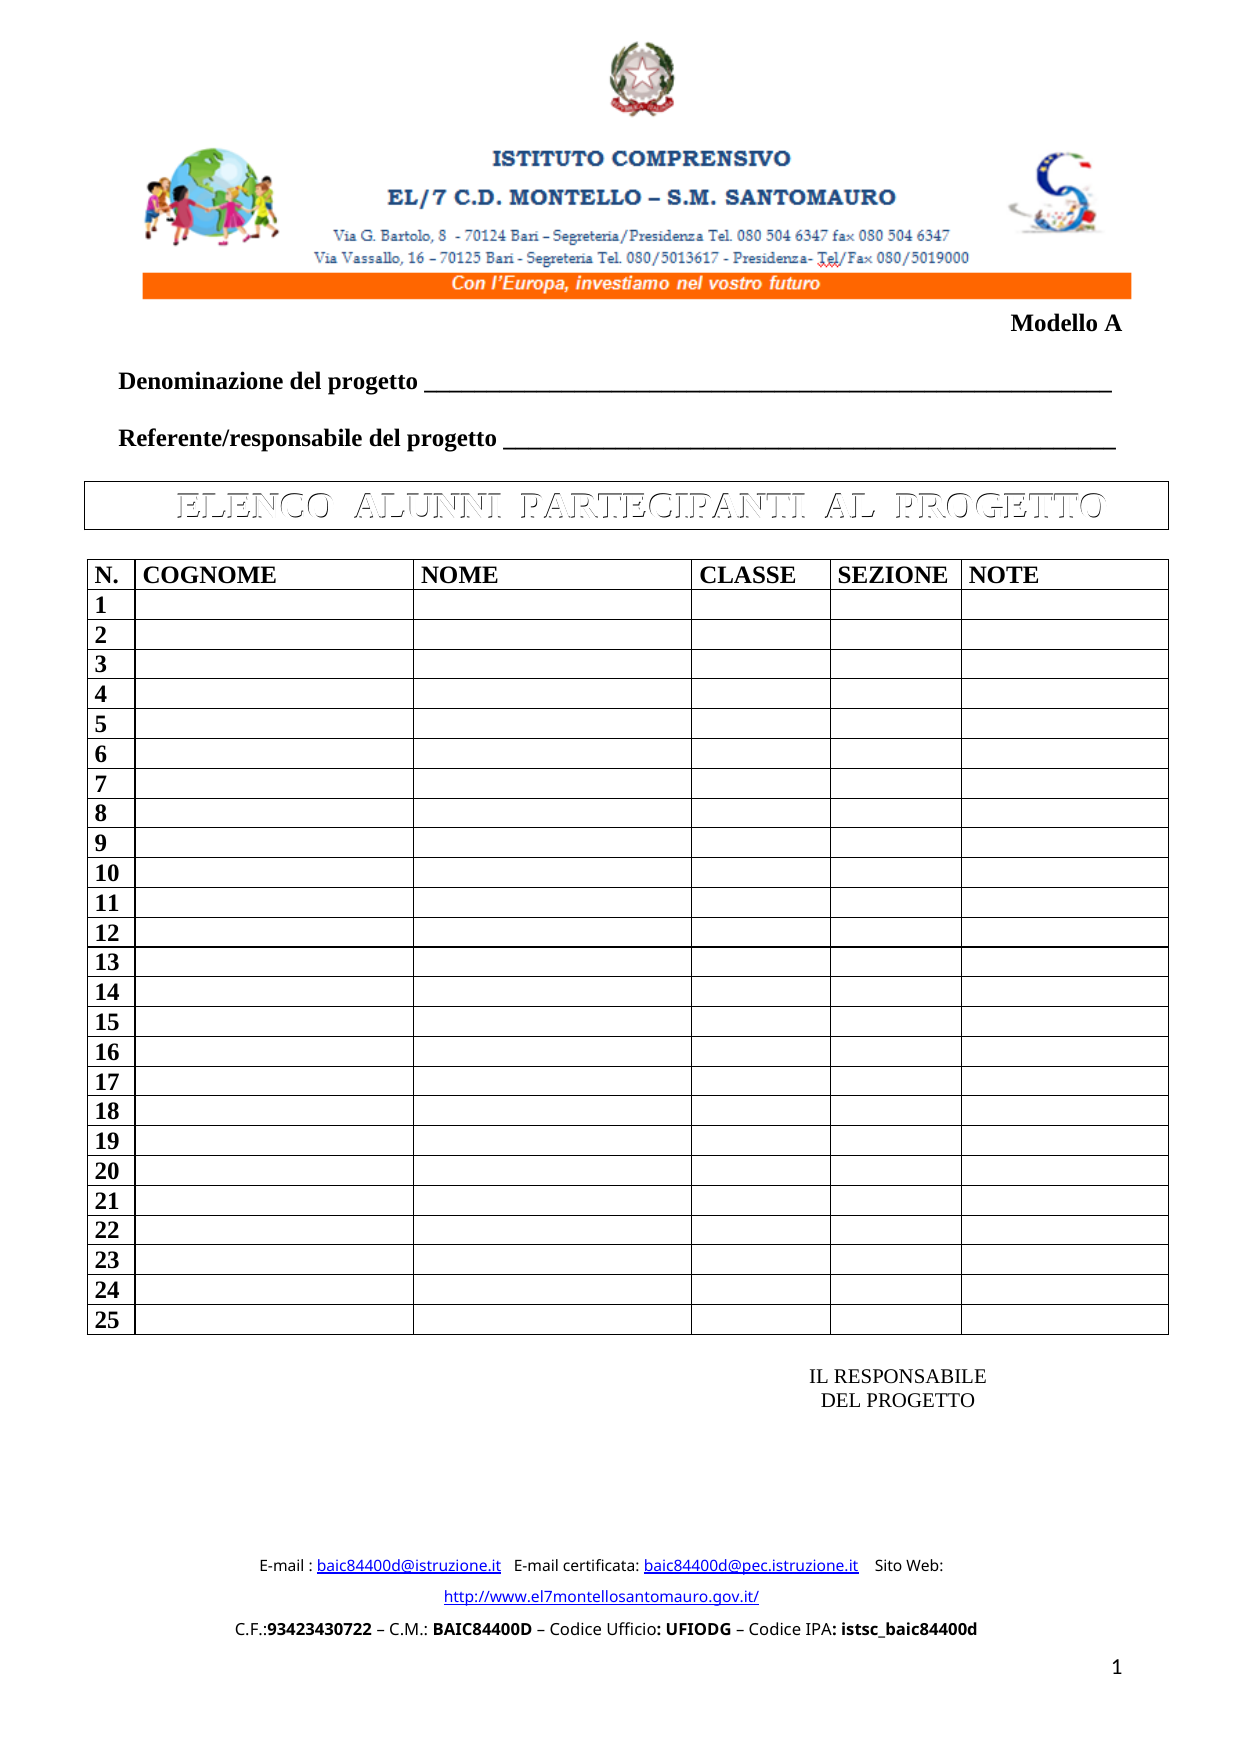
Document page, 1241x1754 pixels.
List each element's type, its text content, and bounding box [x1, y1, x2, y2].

table_cell [414, 1186, 691, 1214]
table_cell [136, 650, 413, 678]
table_header CLASSE [692, 560, 830, 589]
table_cell [414, 1305, 691, 1334]
table_cell [962, 1305, 1168, 1334]
table_cell [414, 1245, 691, 1274]
table_cell 17 [88, 1067, 134, 1095]
table_cell [831, 858, 961, 887]
table_cell [831, 799, 961, 827]
table_cell [831, 918, 961, 946]
text Denominazione del progetto _______________________________________________________ [118, 366, 1122, 395]
table_cell [692, 1156, 830, 1185]
table_cell 9 [88, 828, 134, 857]
table_cell [962, 1156, 1168, 1185]
table_cell [692, 888, 830, 917]
table_cell [831, 948, 961, 976]
table_cell [692, 1305, 830, 1334]
table_cell [414, 1096, 691, 1125]
table_cell [136, 948, 413, 976]
table_cell 24 [88, 1275, 134, 1304]
table_header [81, 1364, 627, 1440]
table_cell [962, 977, 1168, 1006]
table_cell 8 [88, 799, 134, 827]
table_cell [136, 1067, 413, 1095]
table_cell [414, 650, 691, 678]
table_cell [692, 918, 830, 946]
table_cell [414, 769, 691, 797]
table_cell [692, 858, 830, 887]
table_cell 21 [88, 1186, 134, 1214]
table_cell [962, 1007, 1168, 1036]
table_cell [136, 1186, 413, 1214]
table_cell [136, 1305, 413, 1334]
table_cell [136, 828, 413, 857]
table_cell [962, 709, 1168, 738]
table_cell [136, 918, 413, 946]
table_cell [962, 828, 1168, 857]
table_cell [136, 1156, 413, 1185]
table_cell [962, 739, 1168, 768]
table_cell [692, 948, 830, 976]
table_header NOTE [962, 560, 1168, 589]
table_cell [831, 590, 961, 619]
table_cell [962, 1216, 1168, 1244]
table_cell [692, 1245, 830, 1274]
table_cell [414, 1275, 691, 1304]
table_cell [692, 1275, 830, 1304]
table_cell 23 [88, 1245, 134, 1274]
table_cell 14 [88, 977, 134, 1006]
table_cell [692, 769, 830, 797]
text ELENCO ALUNNI PARTECIPANTI AL PROGETTO [85, 482, 1168, 529]
table_cell [414, 1067, 691, 1095]
table_cell [831, 1186, 961, 1214]
table_cell [136, 679, 413, 708]
table_cell [136, 977, 413, 1006]
table_cell [831, 1096, 961, 1125]
table_cell [962, 1037, 1168, 1066]
table_cell [136, 1275, 413, 1304]
table_cell [414, 1156, 691, 1185]
table_cell [136, 888, 413, 917]
table_cell [136, 709, 413, 738]
table_cell [962, 620, 1168, 648]
table_cell [692, 739, 830, 768]
table_cell [962, 858, 1168, 887]
table_cell [962, 1275, 1168, 1304]
table_cell 19 [88, 1126, 134, 1155]
table_cell [136, 1126, 413, 1155]
table_cell [831, 620, 961, 648]
table_cell [692, 1096, 830, 1125]
table_header SEZIONE [831, 560, 961, 589]
table_cell [692, 799, 830, 827]
table_cell [414, 590, 691, 619]
table_cell [692, 679, 830, 708]
table_cell [692, 1186, 830, 1214]
table_cell [831, 977, 961, 1006]
table_cell [414, 739, 691, 768]
table_cell [962, 948, 1168, 976]
table_cell [831, 1245, 961, 1274]
table_cell [414, 888, 691, 917]
table_cell [414, 1037, 691, 1066]
table_cell [414, 977, 691, 1006]
table_cell [414, 679, 691, 708]
table_cell [136, 739, 413, 768]
table_cell [136, 1037, 413, 1066]
table_cell [962, 1096, 1168, 1125]
table_cell [962, 590, 1168, 619]
table_cell 16 [88, 1037, 134, 1066]
table_cell [962, 799, 1168, 827]
picture [118, 29, 1154, 309]
table_cell [962, 1245, 1168, 1274]
table_cell [692, 1216, 830, 1244]
table_cell 13 [88, 948, 134, 976]
table_cell [831, 679, 961, 708]
table_cell [136, 1096, 413, 1125]
table_cell [692, 620, 830, 648]
table_cell [962, 1186, 1168, 1214]
table_cell [414, 709, 691, 738]
table_cell 2 [88, 620, 134, 648]
table_cell [962, 679, 1168, 708]
table_cell [414, 948, 691, 976]
table_cell 20 [88, 1156, 134, 1185]
table_cell [692, 590, 830, 619]
table_cell 3 [88, 650, 134, 678]
table_cell [414, 1007, 691, 1036]
table_cell [692, 650, 830, 678]
table_cell [692, 709, 830, 738]
table_cell [831, 1067, 961, 1095]
table_cell [136, 1007, 413, 1036]
table_cell 4 [88, 679, 134, 708]
table_cell [136, 858, 413, 887]
table_header N. [88, 560, 134, 589]
table_cell [414, 620, 691, 648]
table_cell [414, 858, 691, 887]
table_cell [136, 620, 413, 648]
table_cell 6 [88, 739, 134, 768]
table_cell [831, 1216, 961, 1244]
table_cell [414, 799, 691, 827]
table_cell [831, 1126, 961, 1155]
table_cell [831, 888, 961, 917]
table_cell 25 [88, 1305, 134, 1334]
table_cell [831, 650, 961, 678]
table_cell [692, 828, 830, 857]
table_cell [831, 769, 961, 797]
table_cell [136, 769, 413, 797]
table_cell 10 [88, 858, 134, 887]
table_cell 5 [88, 709, 134, 738]
table_cell [692, 1067, 830, 1095]
table_cell 22 [88, 1216, 134, 1244]
table_cell [692, 1037, 830, 1066]
table_cell [962, 769, 1168, 797]
table_cell [136, 799, 413, 827]
text Referente/responsabile del progetto _________________________________________________ [118, 423, 1122, 452]
table_cell 1 [88, 590, 134, 619]
table_cell 7 [88, 769, 134, 797]
table_cell [962, 918, 1168, 946]
table_cell [136, 590, 413, 619]
table_cell [831, 739, 961, 768]
table_cell [831, 1037, 961, 1066]
table_cell [831, 709, 961, 738]
table_cell 11 [88, 888, 134, 917]
text Modello A [118, 309, 1122, 337]
table_cell [962, 1126, 1168, 1155]
table_cell [962, 650, 1168, 678]
table_cell 15 [88, 1007, 134, 1036]
table_cell [831, 1156, 961, 1185]
table_cell [414, 1126, 691, 1155]
table_cell [962, 1067, 1168, 1095]
table_cell [692, 1007, 830, 1036]
table_cell [831, 1275, 961, 1304]
table_cell [962, 888, 1168, 917]
table_cell [136, 1216, 413, 1244]
table_header NOME [414, 560, 691, 589]
table_cell 18 [88, 1096, 134, 1125]
table_cell [692, 1126, 830, 1155]
table_header COGNOME [136, 560, 413, 589]
table_cell [692, 977, 830, 1006]
table_cell 12 [88, 918, 134, 946]
table_cell [831, 828, 961, 857]
table_cell [414, 918, 691, 946]
table_cell [831, 1007, 961, 1036]
table_cell [136, 1245, 413, 1274]
table_cell [414, 1216, 691, 1244]
table_header IL RESPONSABILE DEL PROGETTO [628, 1364, 1168, 1440]
table_cell [414, 828, 691, 857]
table_cell [831, 1305, 961, 1334]
